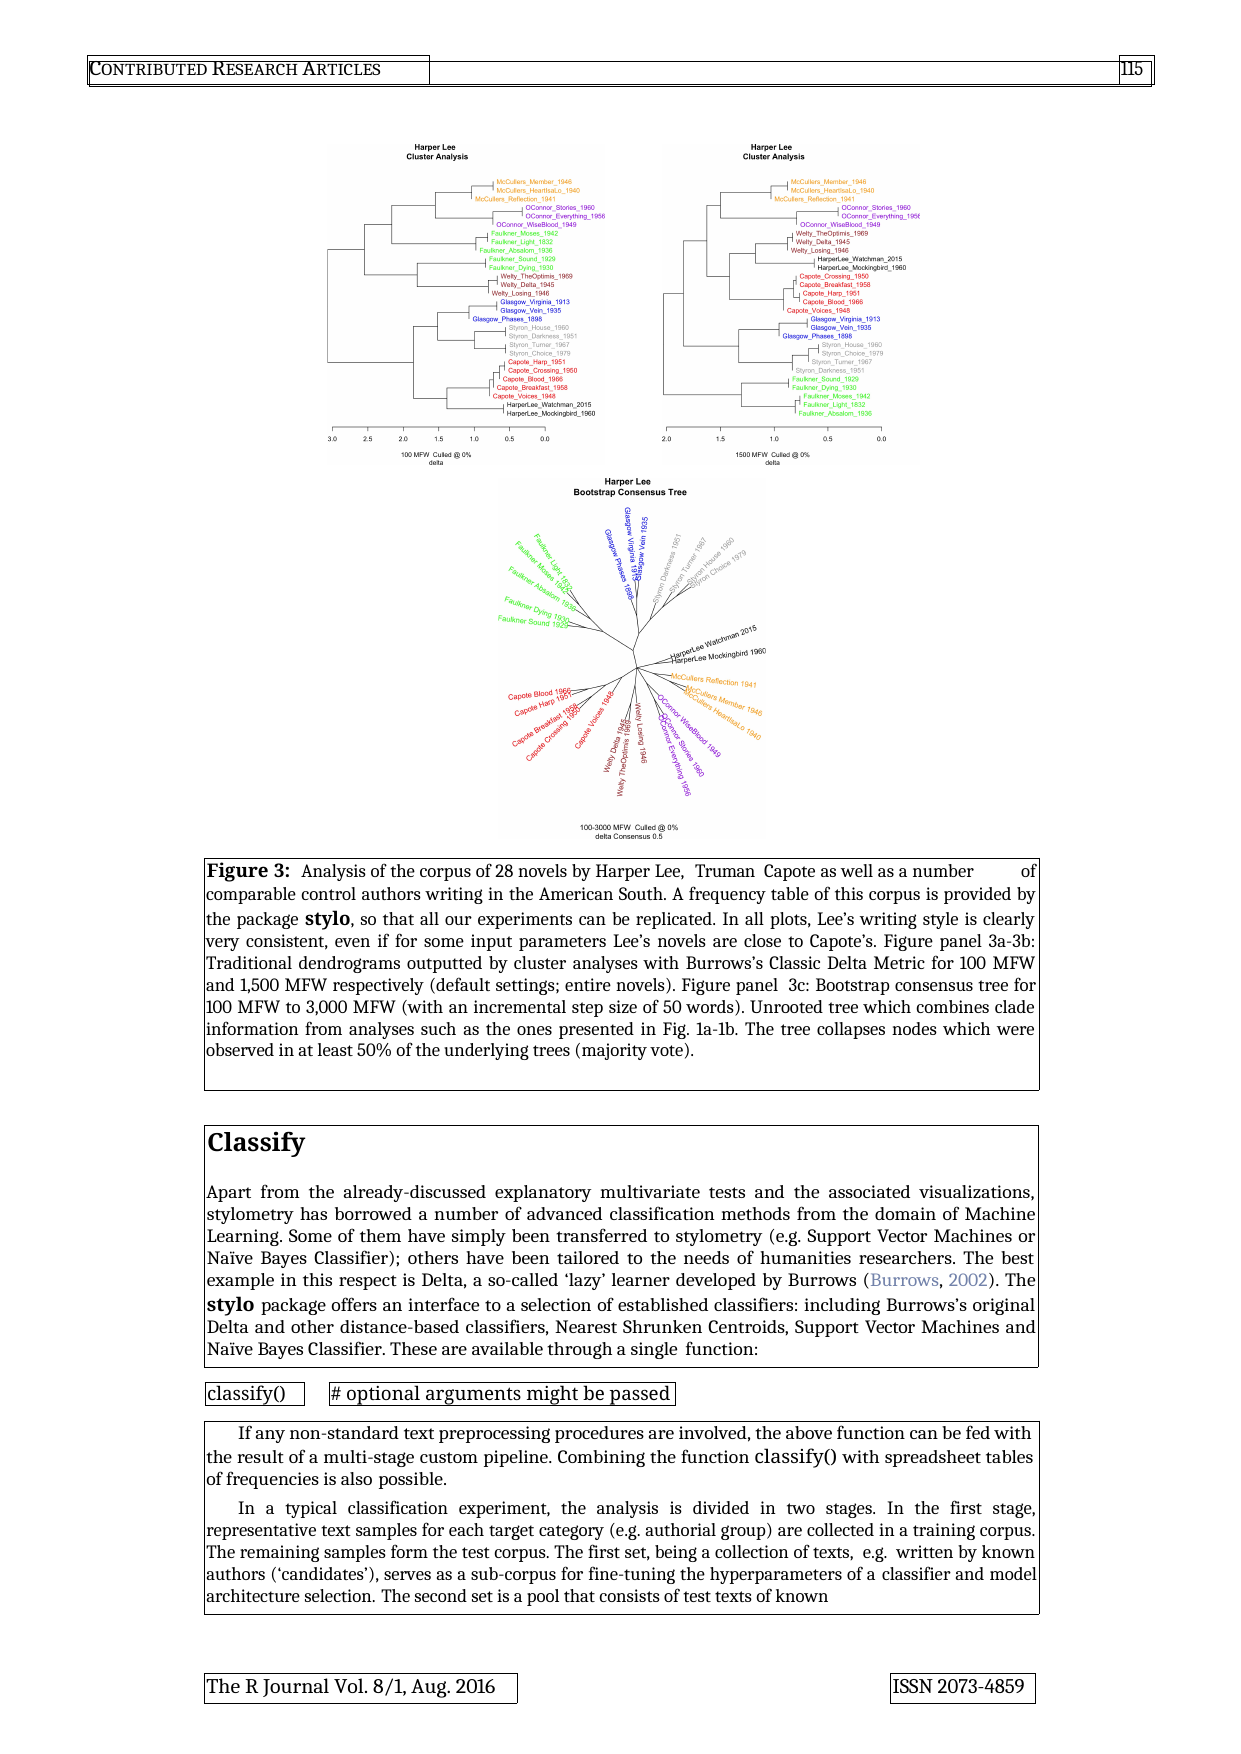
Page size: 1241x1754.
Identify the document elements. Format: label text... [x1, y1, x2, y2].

text Classify [207, 1126, 1038, 1158]
text classify() [207, 1383, 304, 1405]
text # optional arguments might be passed [331, 1383, 675, 1405]
text In a typical classification experiment, the analysis is divided in two stages. In the first stage, representative text samples for each target category (e.g. authorial group) are collected in a training corpus. The remaining samples form the test corpus. The first set, being a collection of texts, e.g. written by known authors (‘candidates’), serves as a sub-corpus for fine-tuning the hyperparameters of a classifier and model architecture selection. The second set is a pool that consists of test texts of known [206, 1497, 1037, 1607]
text ISSN 2073-4859 [892, 1675, 1035, 1699]
text CONTRIBUTED RESEARCH ARTICLES [90, 62, 428, 81]
picture [662, 144, 920, 465]
picture [327, 144, 605, 465]
picture [498, 478, 766, 839]
text 115 [1121, 57, 1153, 81]
text Figure 3: Analysis of the corpus of 28 novels by Harper Lee, Truman Capote as well as a number of comparable control authors writing in the American South. A frequency table of this corpus is provided by the package stylo, so that all our experiments can be replicated. In all plots, Lee’s writing style is clearly very consistent, even if for some input parameters Lee’s novels are close to Capote’s. Figure panel 3a-3b: Traditional dendrograms outputted by cluster analyses with Burrows’s Classic Delta Metric for 100 MFW and 1,500 MFW respectively (default settings; entire novels). Figure panel 3c: Bootstrap consensus tree for 100 MFW to 3,000 MFW (with an incremental step size of 50 words). Unrooted tree which combines clade information from analyses such as the ones presented in Fig. 1a-1b. The tree collapses nodes which were observed in at least 50% of the underlying trees (majority vote). [206, 859, 1037, 1061]
text The R Journal Vol. 8/1, Aug. 2016 [206, 1675, 517, 1699]
text If any non-standard text preprocessing procedures are involved, the above function can be fed with the result of a multi-stage custom pipeline. Combining the function classify() with spreadsheet tables of frequencies is also possible. [206, 1423, 1033, 1490]
text [89, 57, 428, 61]
text Apart from the already-discussed explanatory multivariate tests and the associated visualizations, stylometry has borrowed a number of advanced classification methods from the domain of Machine Learning. Some of them have simply been transferred to stylometry (e.g. Support Vector Machines or Naïve Bayes Classifier); others have been tailored to the needs of humanities researchers. The best example in this respect is Delta, a so-called ‘lazy’ learner developed by Burrows (Burrows, 2002). The stylo package offers an interface to a selection of established classifiers: including Burrows’s original Delta and other distance-based classifiers, Nearest Shrunken Centroids, Support Vector Machines and Naïve Bayes Classifier. These are available through a single function: [206, 1182, 1036, 1360]
